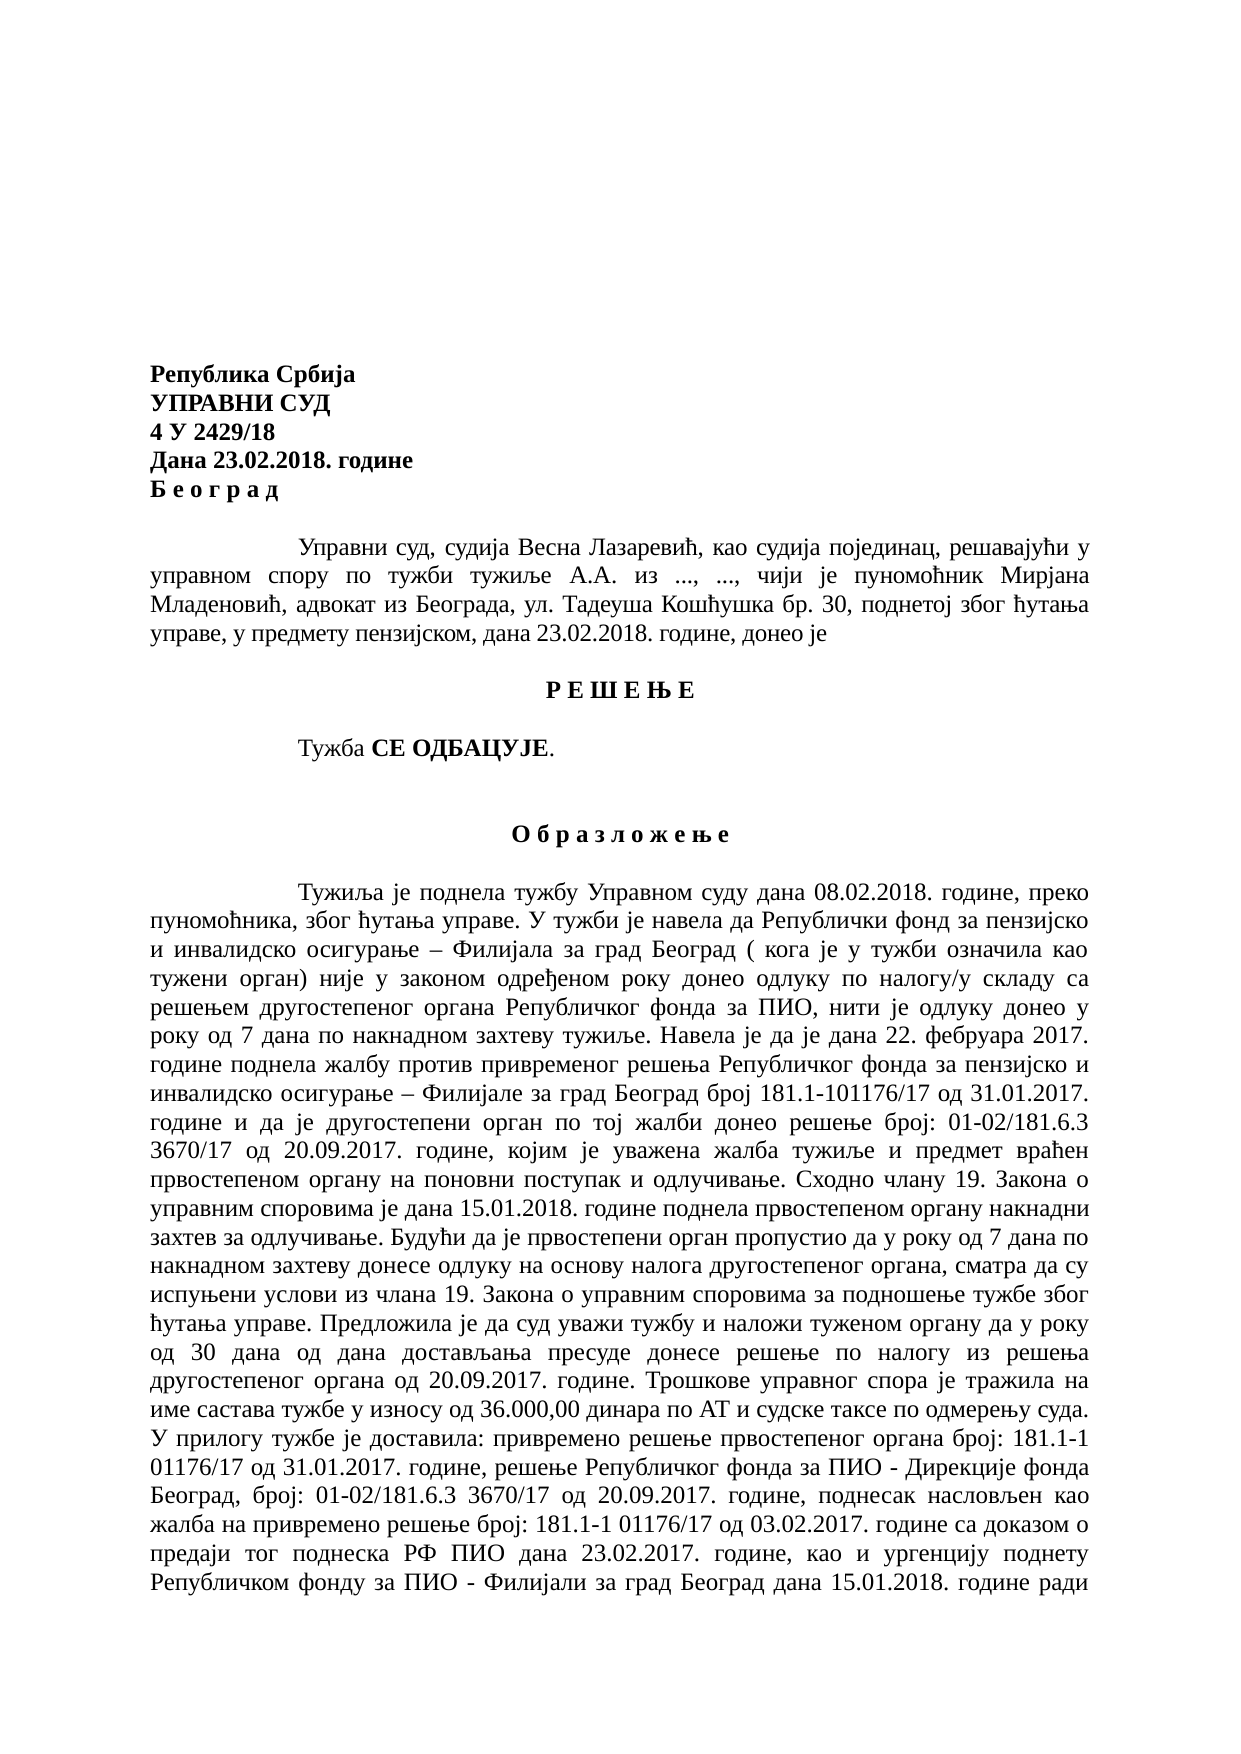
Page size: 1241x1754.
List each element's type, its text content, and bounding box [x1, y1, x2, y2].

text 4 У 2429/18 [150, 417, 1090, 445]
text Управни суд, судија Весна Лазаревић, као судија појединац, решавајући у управном спору по тужби тужиље А.А. из ..., ..., чији је пуномоћник Мирјана Младеновић, адвокат из Београда, ул. Тадеуша Кошћушка бр. 30, поднетој због ћутања управе, у предмету пензијском, дана 23.02.2018. године, донео је [150, 532, 1090, 647]
text О б р а з л о ж е њ е [150, 819, 1090, 848]
text Република Србија [150, 148, 1090, 388]
text Б е о г р а д [150, 474, 1090, 503]
text Р Е Ш Е Њ Е [150, 675, 1090, 704]
text Тужиља је поднела тужбу Управном суду дана 08.02.2018. године, преко пуномоћника, због ћутања управе. У тужби је навела да Републички фонд за пензијско и инвалидско осигурање – Филијала за град Београд ( кога је у тужби означила као тужени орган) није у законом одређеном року донео одлуку по налогу/у складу са решењем другостепеног органа Републичког фонда за ПИО, нити је одлуку донео у року од 7 дана по накнадном захтеву тужиље. Навела је да је дана 22. фебруара 2017. године поднела жалбу против привременог решења Републичког фонда за пензијско и инвалидско осигурање – Филијале за град Београд број 181.1-101176/17 од 31.01.2017. године и да је другостепени орган по тој жалби донео решење број: 01-02/181.6.3 3670/17 од 20.09.2017. године, којим је уважена жалба тужиље и предмет враћен првостепеном органу на поновни поступак и одлучивање. Сходно члану 19. Закона о управним споровима је дана 15.01.2018. године поднела првостепеном органу накнадни захтев за одлучивање. Будући да је првостепени орган пропустио да у року од 7 дана по накнадном захтеву донесе одлуку на основу налога другостепеног органа, сматра да су испуњени услови из члана 19. Закона о управним споровима за подношење тужбе због ћутања управе. Предложила је да суд уважи тужбу и наложи туженом органу да у року од 30 дана од дана достављања пресуде донесе решење по налогу из решења другостепеног органа од 20.09.2017. године. Трошкове управног спора је тражила на име састава тужбе у износу од 36.000,00 динара по АТ и судске таксе по одмерењу суда. У прилогу тужбе је доставила: привремено решење првостепеног органа број: 181.1-1 01176/17 од 31.01.2017. године, решење Републичког фонда за ПИО - Дирекције фонда Београд, број: 01-02/181.6.3 3670/17 од 20.09.2017. године, поднесак насловљен као жалба на привремено решење број: 181.1-1 01176/17 од 03.02.2017. године са доказом о предаји тог поднеска РФ ПИО дана 23.02.2017. године, као и ургенцију поднету Републичком фонду за ПИО - Филијали за град Београд дана 15.01.2018. године ради [150, 877, 1090, 1595]
text Дана 23.02.2018. године [150, 445, 1090, 474]
text УПРАВНИ СУД [150, 388, 1090, 417]
text Тужба СЕ ОДБАЦУЈЕ. [150, 733, 1090, 762]
